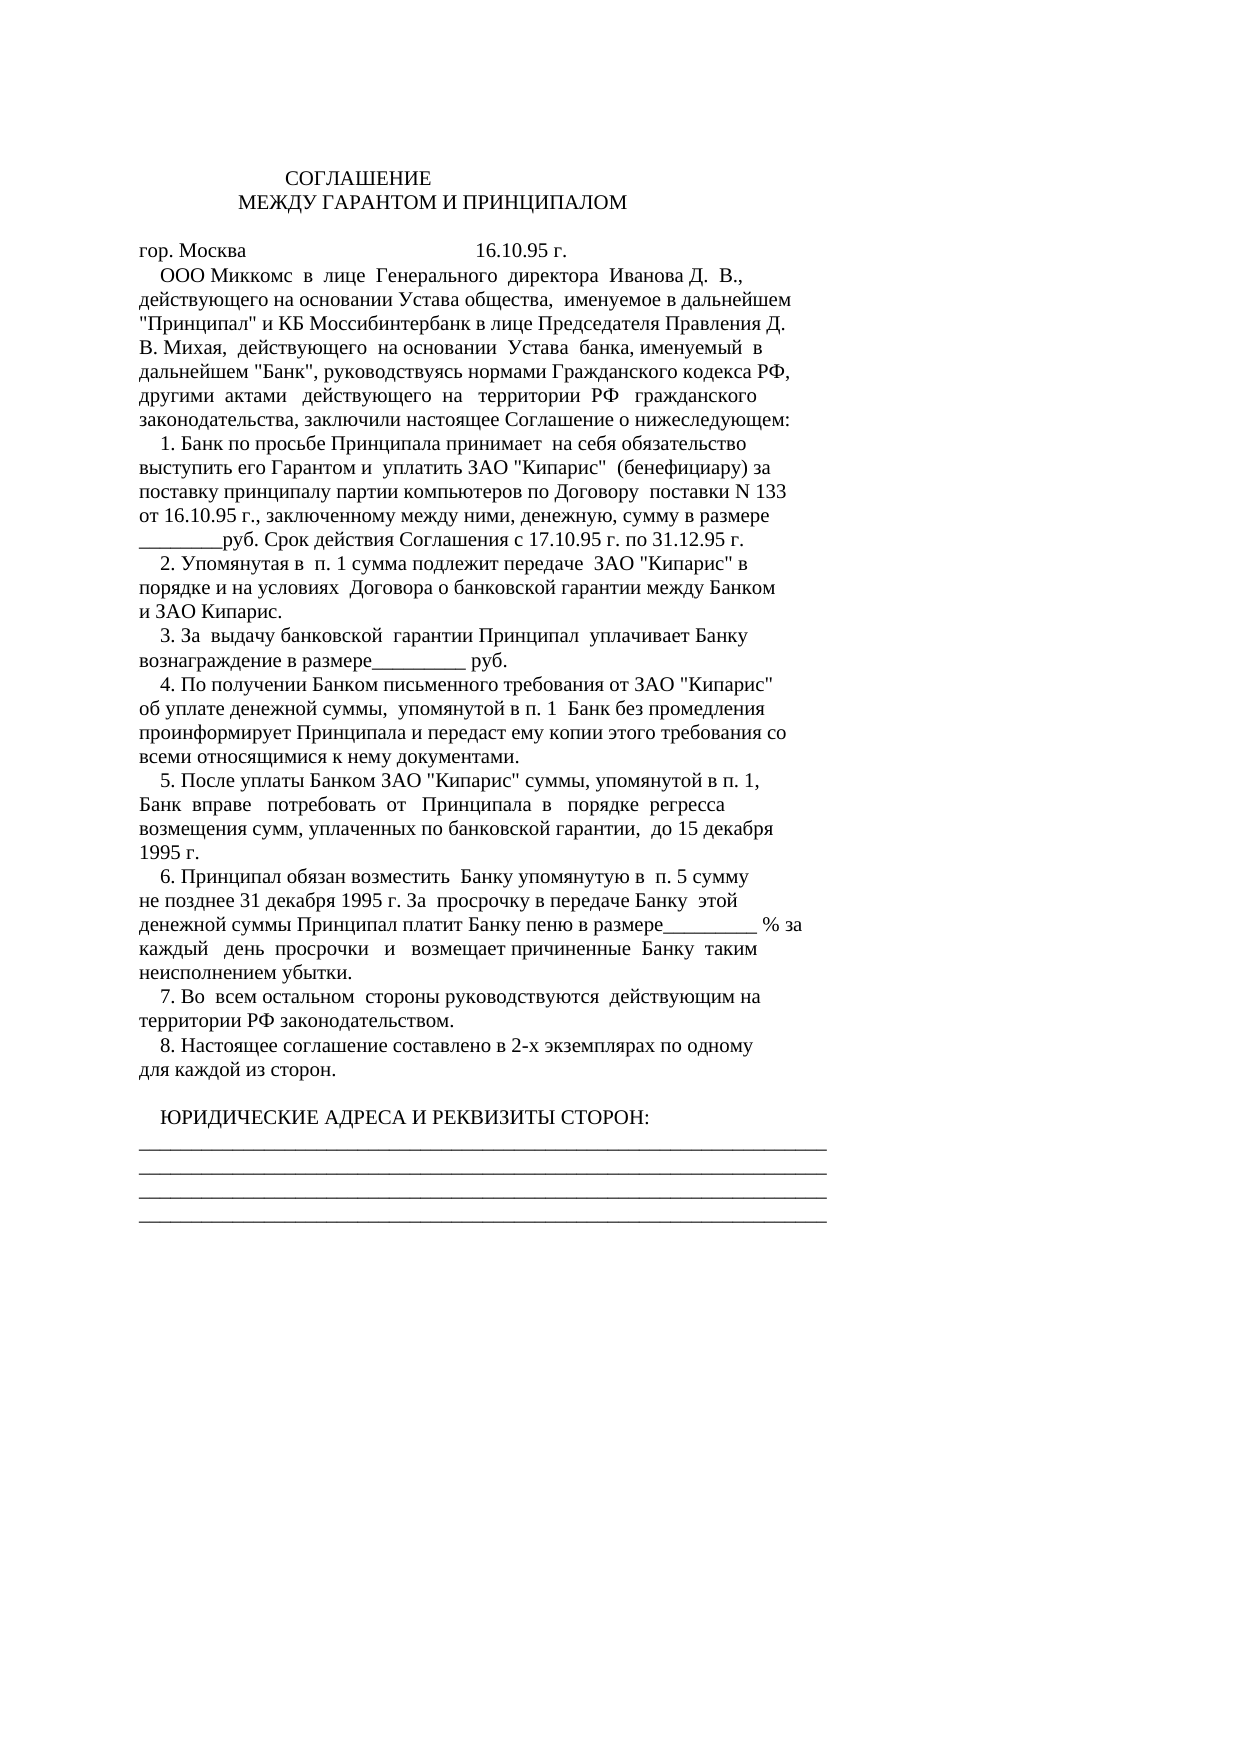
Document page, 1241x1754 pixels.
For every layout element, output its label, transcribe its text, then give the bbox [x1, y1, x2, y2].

text 6. Принципал обязан возместить Банку упомянутую в п. 5 сумму [118, 864, 1122, 888]
text ЮРИДИЧЕСКИЕ АДРЕСА И РЕКВИЗИТЫ СТОРОН: [118, 1105, 1122, 1129]
text __________________________________________________________________ [118, 1201, 1122, 1225]
text __________________________________________________________________ [118, 1177, 1122, 1201]
text территории РФ законодательством. [118, 1008, 1122, 1032]
text гор. Москва 16.10.95 г. [118, 238, 1122, 262]
text Банк вправе потребовать от Принципала в порядке регресса [118, 792, 1122, 816]
text законодательства, заключили настоящее Соглашение о нижеследующем: [118, 407, 1122, 431]
text 7. Во всем остальном стороны руководствуются действующим на [118, 984, 1122, 1008]
text другими актами действующего на территории РФ гражданского [118, 383, 1122, 407]
text выступить его Гарантом и уплатить ЗАО "Кипарис" (бенефициару) за [118, 455, 1122, 479]
text 1. Банк по просьбе Принципала принимает на себя обязательство [118, 431, 1122, 455]
text поставку принципалу партии компьютеров по Договору поставки N 133 [118, 479, 1122, 503]
text 1995 г. [118, 840, 1122, 864]
text денежной суммы Принципал платит Банку пеню в размере_________ % за [118, 912, 1122, 936]
text для каждой из сторон. [118, 1057, 1122, 1081]
text дальнейшем "Банк", руководствуясь нормами Гражданского кодекса РФ, [118, 359, 1122, 383]
text __________________________________________________________________ [118, 1129, 1122, 1153]
text порядке и на условиях Договора о банковской гарантии между Банком [118, 575, 1122, 599]
text проинформирует Принципала и передаст ему копии этого требования со [118, 720, 1122, 744]
text не позднее 31 декабря 1995 г. За просрочку в передаче Банку этой [118, 888, 1122, 912]
text 8. Настоящее соглашение составлено в 2-х экземплярах по одному [118, 1032, 1122, 1057]
text 2. Упомянутая в п. 1 сумма подлежит передаче ЗАО "Кипарис" в [118, 551, 1122, 575]
text вознаграждение в размере_________ руб. [118, 647, 1122, 672]
text "Принципал" и КБ Моссибинтербанк в лице Председателя Правления Д. [118, 311, 1122, 335]
text каждый день просрочки и возмещает причиненные Банку таким [118, 936, 1122, 960]
text ________руб. Срок действия Соглашения с 17.10.95 г. по 31.12.95 г. [118, 527, 1122, 551]
text В. Михая, действующего на основании Устава банка, именуемый в [118, 335, 1122, 359]
text 4. По получении Банком письменного требования от ЗАО "Кипарис" [118, 672, 1122, 696]
text неисполнением убытки. [118, 960, 1122, 984]
text действующего на основании Устава общества, именуемое в дальнейшем [118, 287, 1122, 311]
text МЕЖДУ ГАРАНТОМ И ПРИНЦИПАЛОМ [118, 190, 1122, 214]
text 5. После уплаты Банком ЗАО "Кипарис" суммы, упомянутой в п. 1, [118, 768, 1122, 792]
text 3. За выдачу банковской гарантии Принципал уплачивает Банку [118, 623, 1122, 647]
text и ЗАО Кипарис. [118, 599, 1122, 623]
text ООО Миккомс в лице Генерального директора Иванова Д. В., [118, 262, 1122, 287]
text всеми относящимися к нему документами. [118, 744, 1122, 768]
text об уплате денежной суммы, упомянутой в п. 1 Банк без промедления [118, 696, 1122, 720]
text СОГЛАШЕНИЕ [118, 166, 1122, 190]
text возмещения сумм, уплаченных по банковской гарантии, до 15 декабря [118, 816, 1122, 840]
text от 16.10.95 г., заключенному между ними, денежную, сумму в размере [118, 503, 1122, 527]
text __________________________________________________________________ [118, 1153, 1122, 1177]
